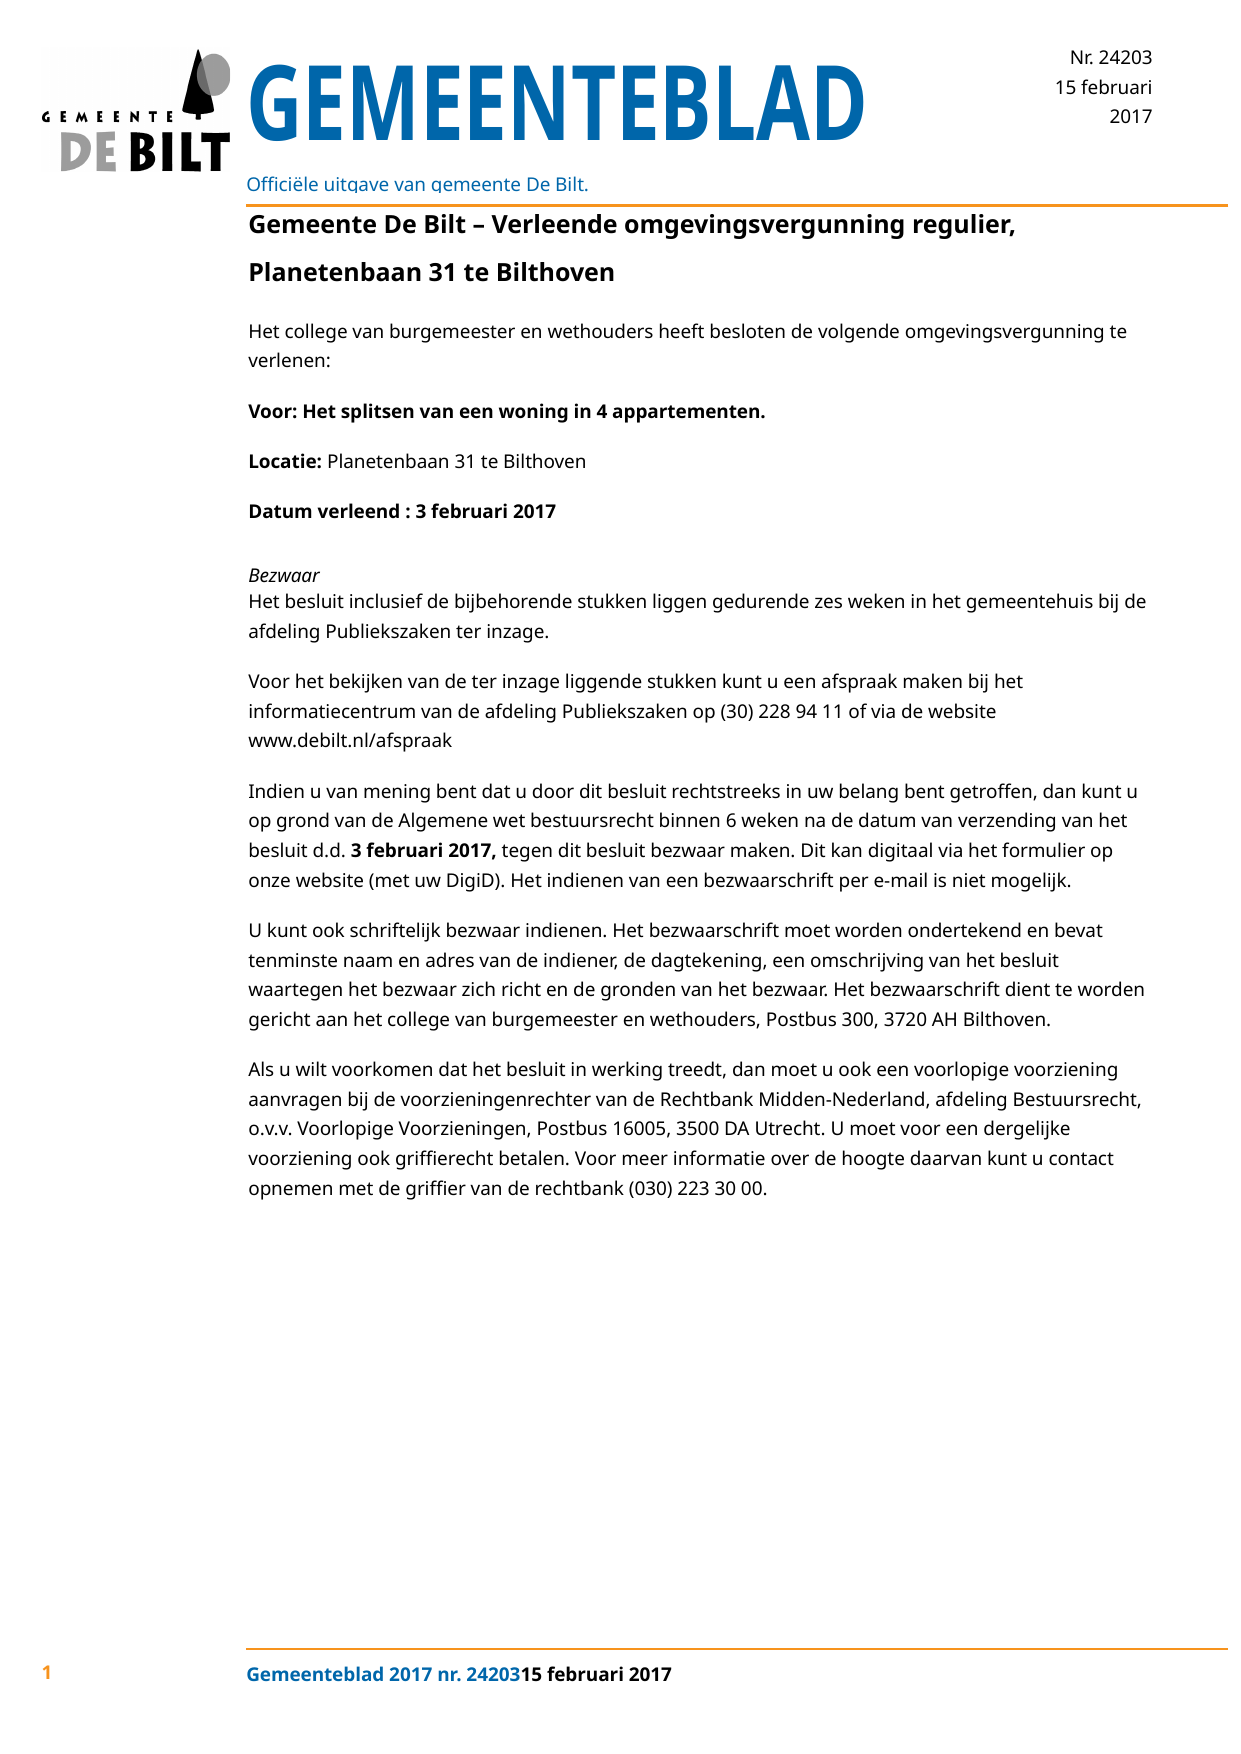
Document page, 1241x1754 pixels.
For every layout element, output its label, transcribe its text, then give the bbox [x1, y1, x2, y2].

text Datum verleend : 3 februari 2017 [248, 499, 1152, 524]
text Voor: Het splitsen van een woning in 4 appartementen. [248, 398, 1152, 424]
text Als u wilt voorkomen dat het besluit in werking treedt, dan moet u ook een voorlopige voorziening aanvragen bij de voorzieningenrechter van de Rechtbank Midden-Nederland, afdeling Bestuursrecht, o.v.v. Voorlopige Voorzieningen, Postbus 16005, 3500 DA Utrecht. U moet voor een dergelijke voorziening ook griffierecht betalen. Voor meer informatie over de hoogte daarvan kunt u contact opnemen met de griffier van de rechtbank (030) 223 30 00. [248, 1056, 1152, 1200]
text Indien u van mening bent dat u door dit besluit rechtstreeks in uw belang bent getroffen, dan kunt u op grond van de Algemene wet bestuursrecht binnen 6 weken na de datum van verzending van het besluit d.d. 3 februari 2017, tegen dit besluit bezwaar maken. Dit kan digitaal via het formulier op onze website (met uw DigiD). Het indienen van een bezwaarschrift per e-mail is niet mogelijk. [248, 778, 1152, 892]
picture [41, 47, 231, 172]
text Het besluit inclusief de bijbehorende stukken liggen gedurende zes weken in het gemeentehuis bij de afdeling Publiekszaken ter inzage. [248, 588, 1152, 644]
text Bezwaar [248, 563, 1152, 588]
text Gemeente De Bilt – Verleende omgevingsvergunning regulier, Planetenbaan 31 te Bilthoven [248, 207, 1152, 288]
text U kunt ook schriftelijk bezwaar indienen. Het bezwaarschrift moet worden ondertekend en bevat tenminste naam en adres van de indiener, de dagtekening, een omschrijving van het besluit waartegen het bezwaar zich richt en de gronden van het bezwaar. Het bezwaarschrift dient te worden gericht aan het college van burgemeester en wethouders, Postbus 300, 3720 AH Bilthoven. [248, 917, 1152, 1032]
text Locatie: Planetenbaan 31 te Bilthoven [248, 448, 1152, 474]
text Voor het bekijken van de ter inzage liggende stukken kunt u een afspraak maken bij het informatiecentrum van de afdeling Publiekszaken op (30) 228 94 11 of via de website www.debilt.nl/afspraak [248, 668, 1152, 753]
text Het college van burgemeester en wethouders heeft besloten de volgende omgevingsvergunning te verlenen: [248, 318, 1152, 373]
